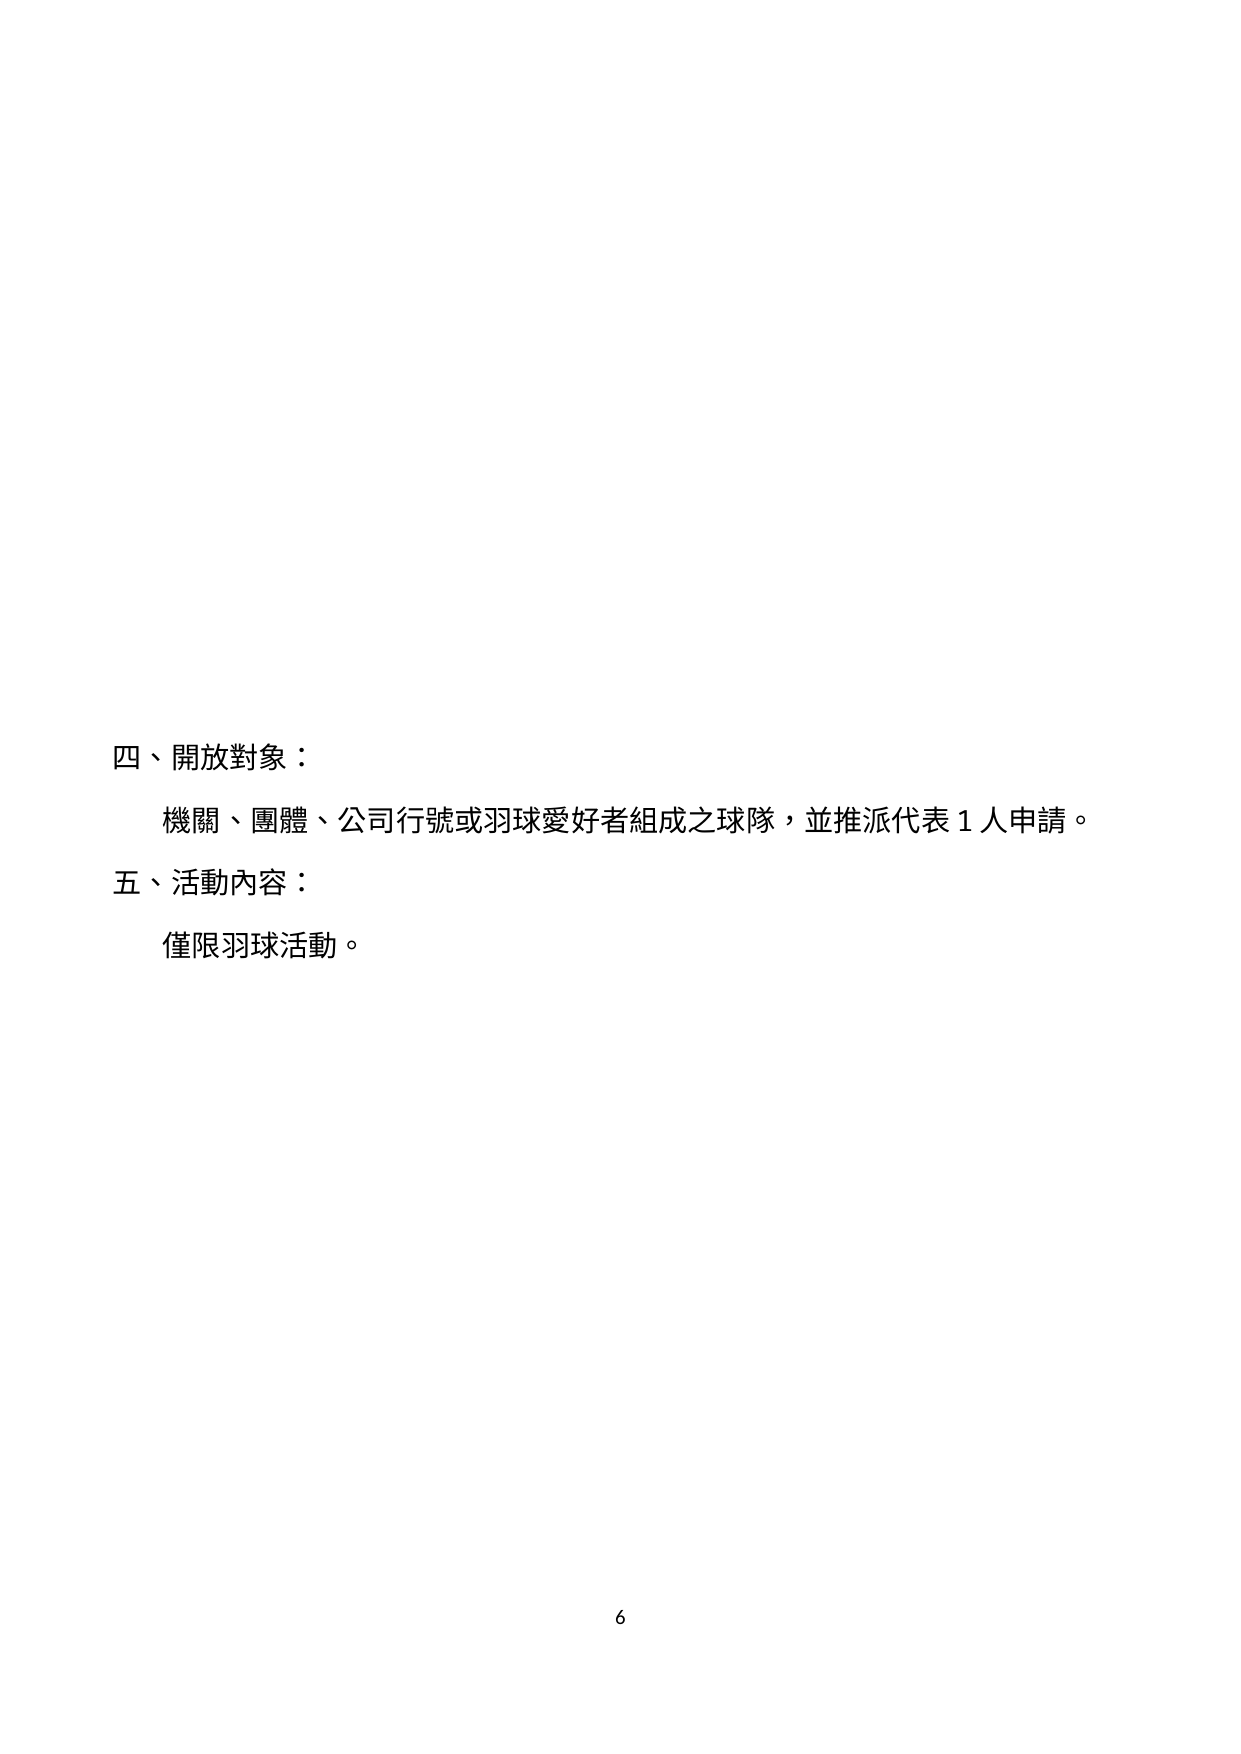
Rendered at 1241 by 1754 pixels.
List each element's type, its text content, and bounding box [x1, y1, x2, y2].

text 五、活動內容： [112, 839, 1128, 902]
text 機關、團體、公司行號或羽球愛好者組成之球隊，並推派代表1人申請。 [162, 777, 1128, 839]
text 僅限羽球活動。 [162, 902, 1128, 964]
text 四、開放對象： [112, 714, 1128, 777]
